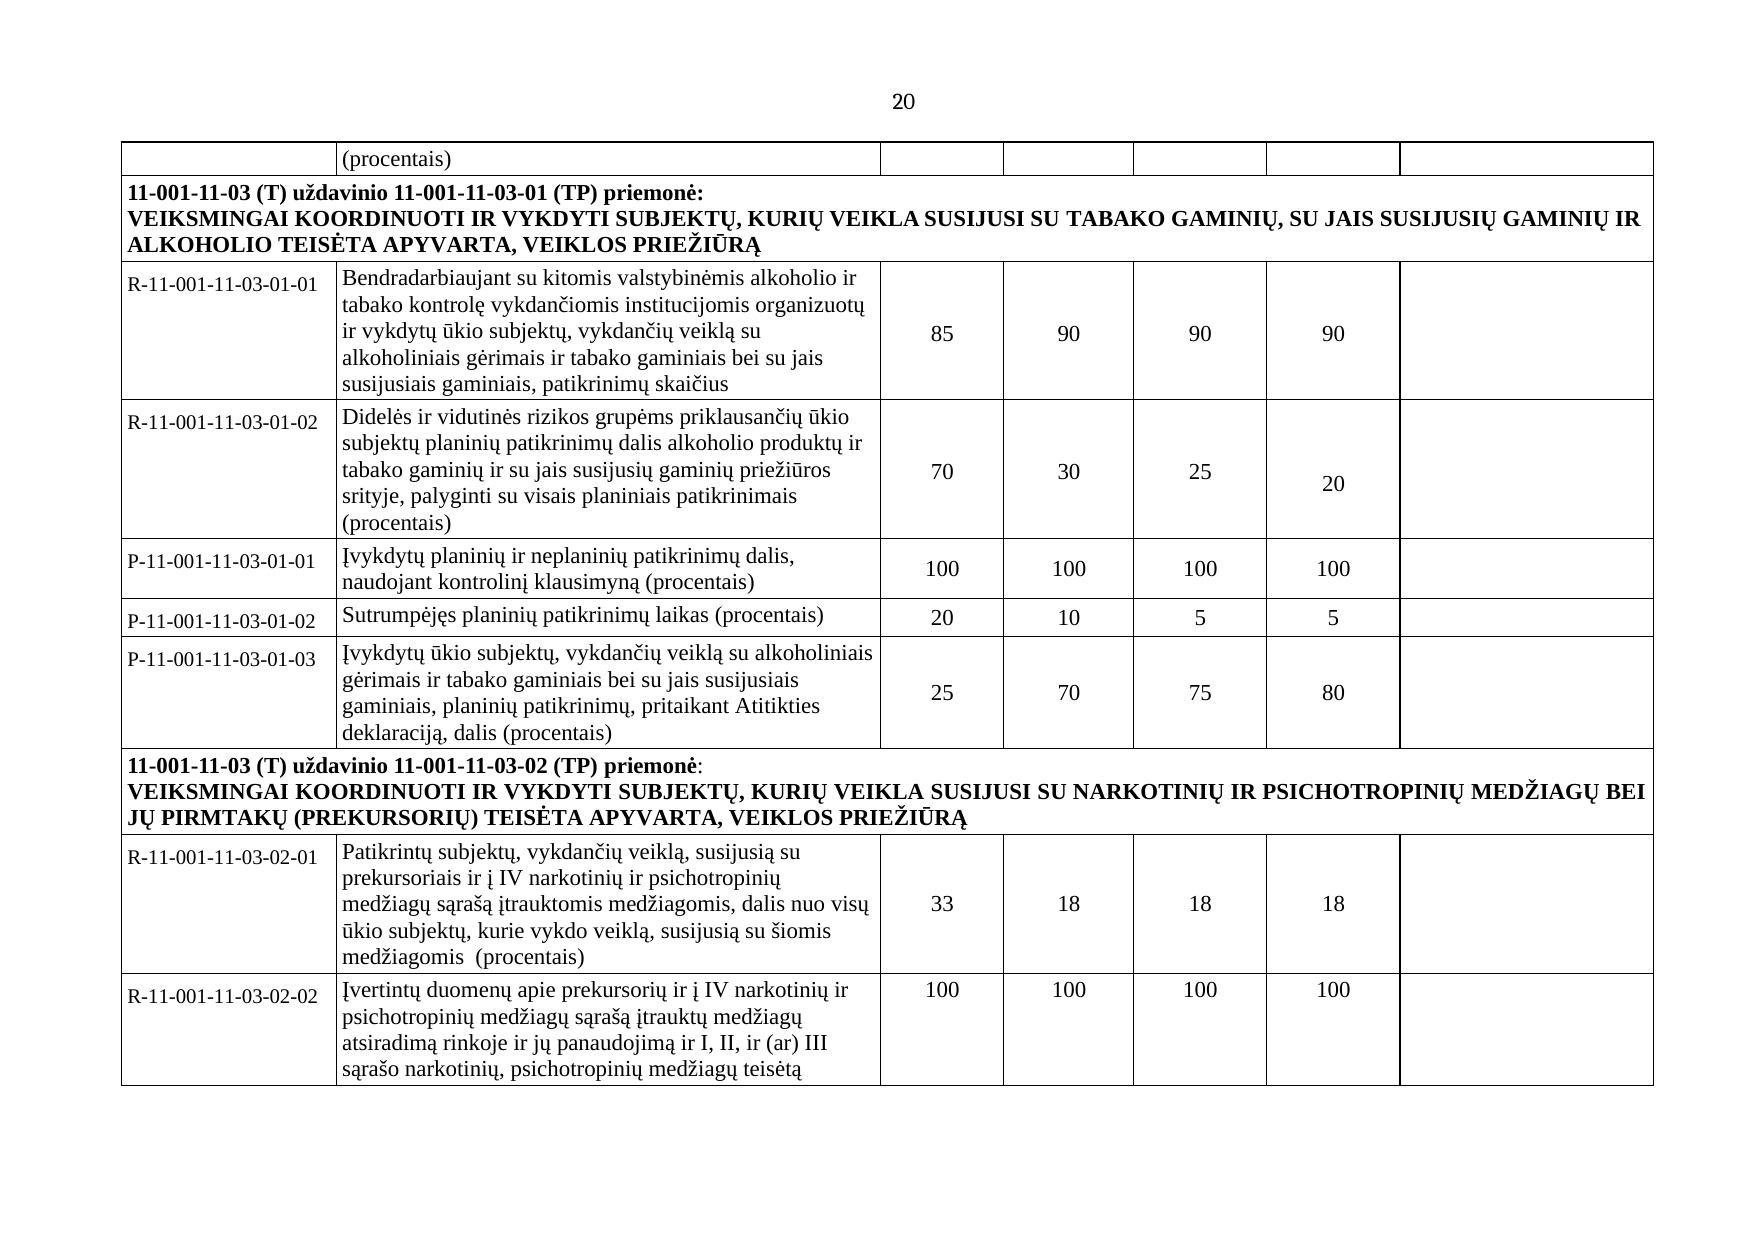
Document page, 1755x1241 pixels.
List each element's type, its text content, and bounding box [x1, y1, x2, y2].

table_cell [1401, 637, 1653, 748]
table_cell [1401, 599, 1653, 636]
table_cell 90 [1004, 262, 1133, 399]
table_cell Patikrintų subjektų, vykdančių veiklą, susijusią su prekursoriais ir į IV narkotinių ir psichotropinių medžiagų sąrašą įtrauktomis medžiagomis, dalis nuo visų ūkio subjektų, kurie vykdo veiklą, susijusią su šiomis medžiagomis (procentais) [337, 835, 880, 972]
table_cell 70 [881, 400, 1003, 538]
table_cell 11-001-11-03 (T) uždavinio 11-001-11-03-02 (TP) priemonė: VEIKSMINGAI KOORDINUOTI IR VYKDYTI SUBJEKTŲ, KURIŲ VEIKLA SUSIJUSI SU NARKOTINIŲ IR PSICHOTROPINIŲ MEDŽIAGŲ BEI JŲ PIRMTAKŲ (PREKURSORIŲ) TEISĖTA APYVARTA, VEIKLOS PRIEŽIŪRĄ [122, 749, 1653, 834]
table_cell [1401, 835, 1653, 972]
table_cell 70 [1004, 637, 1133, 748]
table_cell 100 [1267, 974, 1399, 1085]
table_cell 25 [881, 637, 1003, 748]
table_cell R-11-001-11-03-02-01 [122, 835, 336, 972]
table_cell 100 [881, 539, 1003, 597]
table_cell [1267, 143, 1399, 174]
table_cell P-11-001-11-03-01-03 [122, 637, 336, 748]
table_cell Įvertintų duomenų apie prekursorių ir į IV narkotinių ir psichotropinių medžiagų sąrašą įtrauktų medžiagų atsiradimą rinkoje ir jų panaudojimą ir I, II, ir (ar) III sąrašo narkotinių, psichotropinių medžiagų teisėtą [337, 974, 880, 1085]
table_cell 80 [1267, 637, 1399, 748]
table_cell [1401, 539, 1653, 597]
table_cell 100 [1267, 539, 1399, 597]
table_cell 25 [1134, 400, 1266, 538]
table_cell [122, 143, 336, 174]
table_cell Bendradarbiaujant su kitomis valstybinėmis alkoholio ir tabako kontrolę vykdančiomis institucijomis organizuotų ir vykdytų ūkio subjektų, vykdančių veiklą su alkoholiniais gėrimais ir tabako gaminiais bei su jais susijusiais gaminiais, patikrinimų skaičius [337, 262, 880, 399]
table_cell 33 [881, 835, 1003, 972]
table_cell Sutrumpėjęs planinių patikrinimų laikas (procentais) [337, 599, 880, 636]
table_cell [1401, 262, 1653, 399]
table_cell 90 [1134, 262, 1266, 399]
table_cell 11-001-11-03 (T) uždavinio 11-001-11-03-01 (TP) priemonė: VEIKSMINGAI KOORDINUOTI IR VYKDYTI SUBJEKTŲ, KURIŲ VEIKLA SUSIJUSI SU TABAKO GAMINIŲ, SU JAIS SUSIJUSIŲ GAMINIŲ IR ALKOHOLIO TEISĖTA APYVARTA, VEIKLOS PRIEŽIŪRĄ [122, 176, 1653, 261]
table_cell Didelės ir vidutinės rizikos grupėms priklausančių ūkio subjektų planinių patikrinimų dalis alkoholio produktų ir tabako gaminių ir su jais susijusių gaminių priežiūros srityje, palyginti su visais planiniais patikrinimais (procentais) [337, 400, 880, 538]
table_cell (procentais) [337, 143, 880, 174]
table_cell 30 [1004, 400, 1133, 538]
table_cell [1134, 143, 1266, 174]
table_cell 100 [1004, 539, 1133, 597]
table_cell 100 [1134, 974, 1266, 1085]
table_cell [1401, 143, 1653, 174]
table_cell 75 [1134, 637, 1266, 748]
table_cell Įvykdytų planinių ir neplaninių patikrinimų dalis, naudojant kontrolinį klausimyną (procentais) [337, 539, 880, 597]
table_cell P-11-001-11-03-01-02 [122, 599, 336, 636]
table_cell [1401, 400, 1653, 538]
table_cell 18 [1134, 835, 1266, 972]
table_cell 18 [1004, 835, 1133, 972]
table_cell 100 [1134, 539, 1266, 597]
table_cell P-11-001-11-03-01-01 [122, 539, 336, 597]
table_cell [1401, 974, 1653, 1085]
table_cell R-11-001-11-03-01-02 [122, 400, 336, 538]
table_cell Įvykdytų ūkio subjektų, vykdančių veiklą su alkoholiniais gėrimais ir tabako gaminiais bei su jais susijusiais gaminiais, planinių patikrinimų, pritaikant Atitikties deklaraciją, dalis (procentais) [337, 637, 880, 748]
table_cell R-11-001-11-03-01-01 [122, 262, 336, 399]
table_cell 90 [1267, 262, 1399, 399]
table_cell 5 [1134, 599, 1266, 636]
table_cell [1004, 143, 1133, 174]
table_cell [881, 143, 1003, 174]
table_cell R-11-001-11-03-02-02 [122, 974, 336, 1085]
table_cell 85 [881, 262, 1003, 399]
table_cell 18 [1267, 835, 1399, 972]
table_cell 10 [1004, 599, 1133, 636]
table_cell 100 [881, 974, 1003, 1085]
table_cell 100 [1004, 974, 1133, 1085]
table_cell 5 [1267, 599, 1399, 636]
table_cell 20 [1267, 400, 1399, 538]
table_cell 20 [881, 599, 1003, 636]
